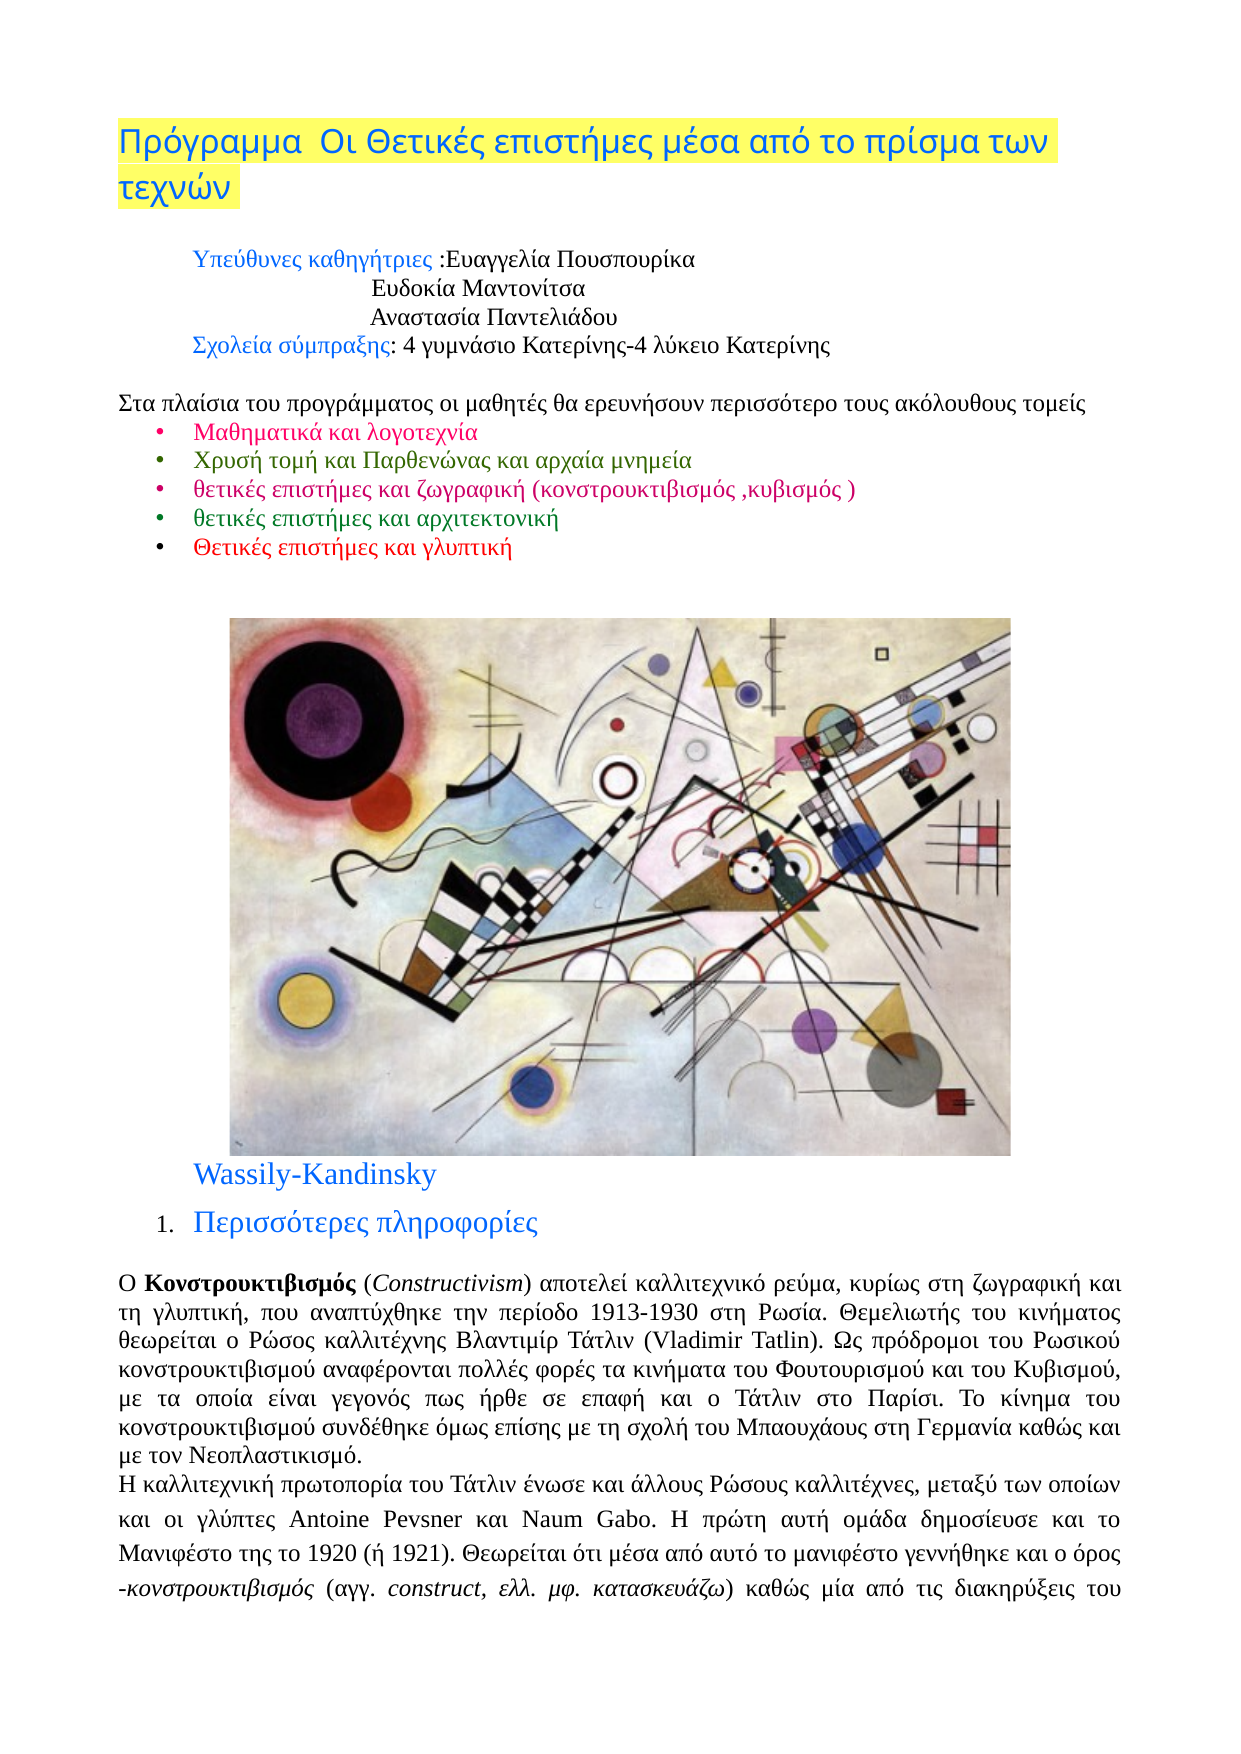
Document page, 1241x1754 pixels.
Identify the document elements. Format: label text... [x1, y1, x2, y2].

text Υπεύθυνες καθηγήτριες :Ευαγγελία Πουσπουρίκα [192, 244, 1122, 273]
text Σχολεία σύμπραξης: 4 γυμνάσιο Κατερίνης-4 λύκειο Κατερίνης [192, 331, 1122, 359]
list Μαθηματικά και λογοτεχνία [156, 417, 1122, 446]
picture [229, 618, 1011, 1156]
text Η καλλιτεχνική πρωτοπορία του Τάτλιν ένωσε και άλλους Ρώσους καλλιτέχνες, μεταξύ των οποίων και οι γλύπτες Antoine Pevsner και Naum Gabo. Η πρώτη αυτή ομάδα δημοσίευσε και το Μανιφέστο της το 1920 (ή 1921). Θεωρείται ότι μέσα από αυτό το μανιφέστο γεννήθηκε και ο όρος -κονστρουκτιβισμός (αγγ. construct, ελλ. μφ. κατασκευάζω) καθώς μία από τις διακηρύξεις του [118, 1469, 1122, 1601]
list Ο Κονστρουκτιβισμός (Constructivism) αποτελεί καλλιτεχνικό ρεύμα, κυρίως στη ζωγραφική και τη γλυπτική, που αναπτύχθηκε την περίοδο 1913-1930 στη Ρωσία. Θεμελιωτής του κινήματος θεωρείται ο Ρώσος καλλιτέχνης Βλαντιμίρ Τάτλιν (Vladimir Tatlin). Ως πρόδρομοι του Ρωσικού κονστρουκτιβισμού αναφέρονται πολλές φορές τα κινήματα του Φουτουρισμού και του Κυβισμού, με τα οποία είναι γεγονός πως ήρθε σε επαφή και ο Τάτλιν στο Παρίσι. Το κίνημα του κονστρουκτιβισμού συνδέθηκε όμως επίσης με τη σχολή του Μπαουχάους στη Γερμανία καθώς και με τον Νεοπλαστικισμό. [118, 1268, 1122, 1469]
text Στα πλαίσια του προγράμματος οι μαθητές θα ερευνήσουν περισσότερο τους ακόλουθους τομείς [118, 388, 1122, 417]
text Ευδοκία Μαντονίτσα [118, 273, 1122, 302]
list θετικές επιστήμες και αρχιτεκτονική [156, 503, 1122, 532]
list Wassily-Kandinsky [156, 630, 1122, 1192]
text Αναστασία Παντελιάδου [118, 302, 1122, 331]
list Θετικές επιστήμες και γλυπτική [156, 532, 1122, 618]
list θετικές επιστήμες και ζωγραφική (κονστρουκτιβισμός ,κυβισμός ) [156, 474, 1122, 503]
text Πρόγραμμα Οι Θετικές επιστήμες μέσα από το πρίσμα των τεχνών [118, 118, 1122, 209]
list Χρυσή τομή και Παρθενώνας και αρχαία μνημεία [156, 446, 1122, 474]
list Περισσότερες πληροφορίες [156, 1203, 1122, 1268]
